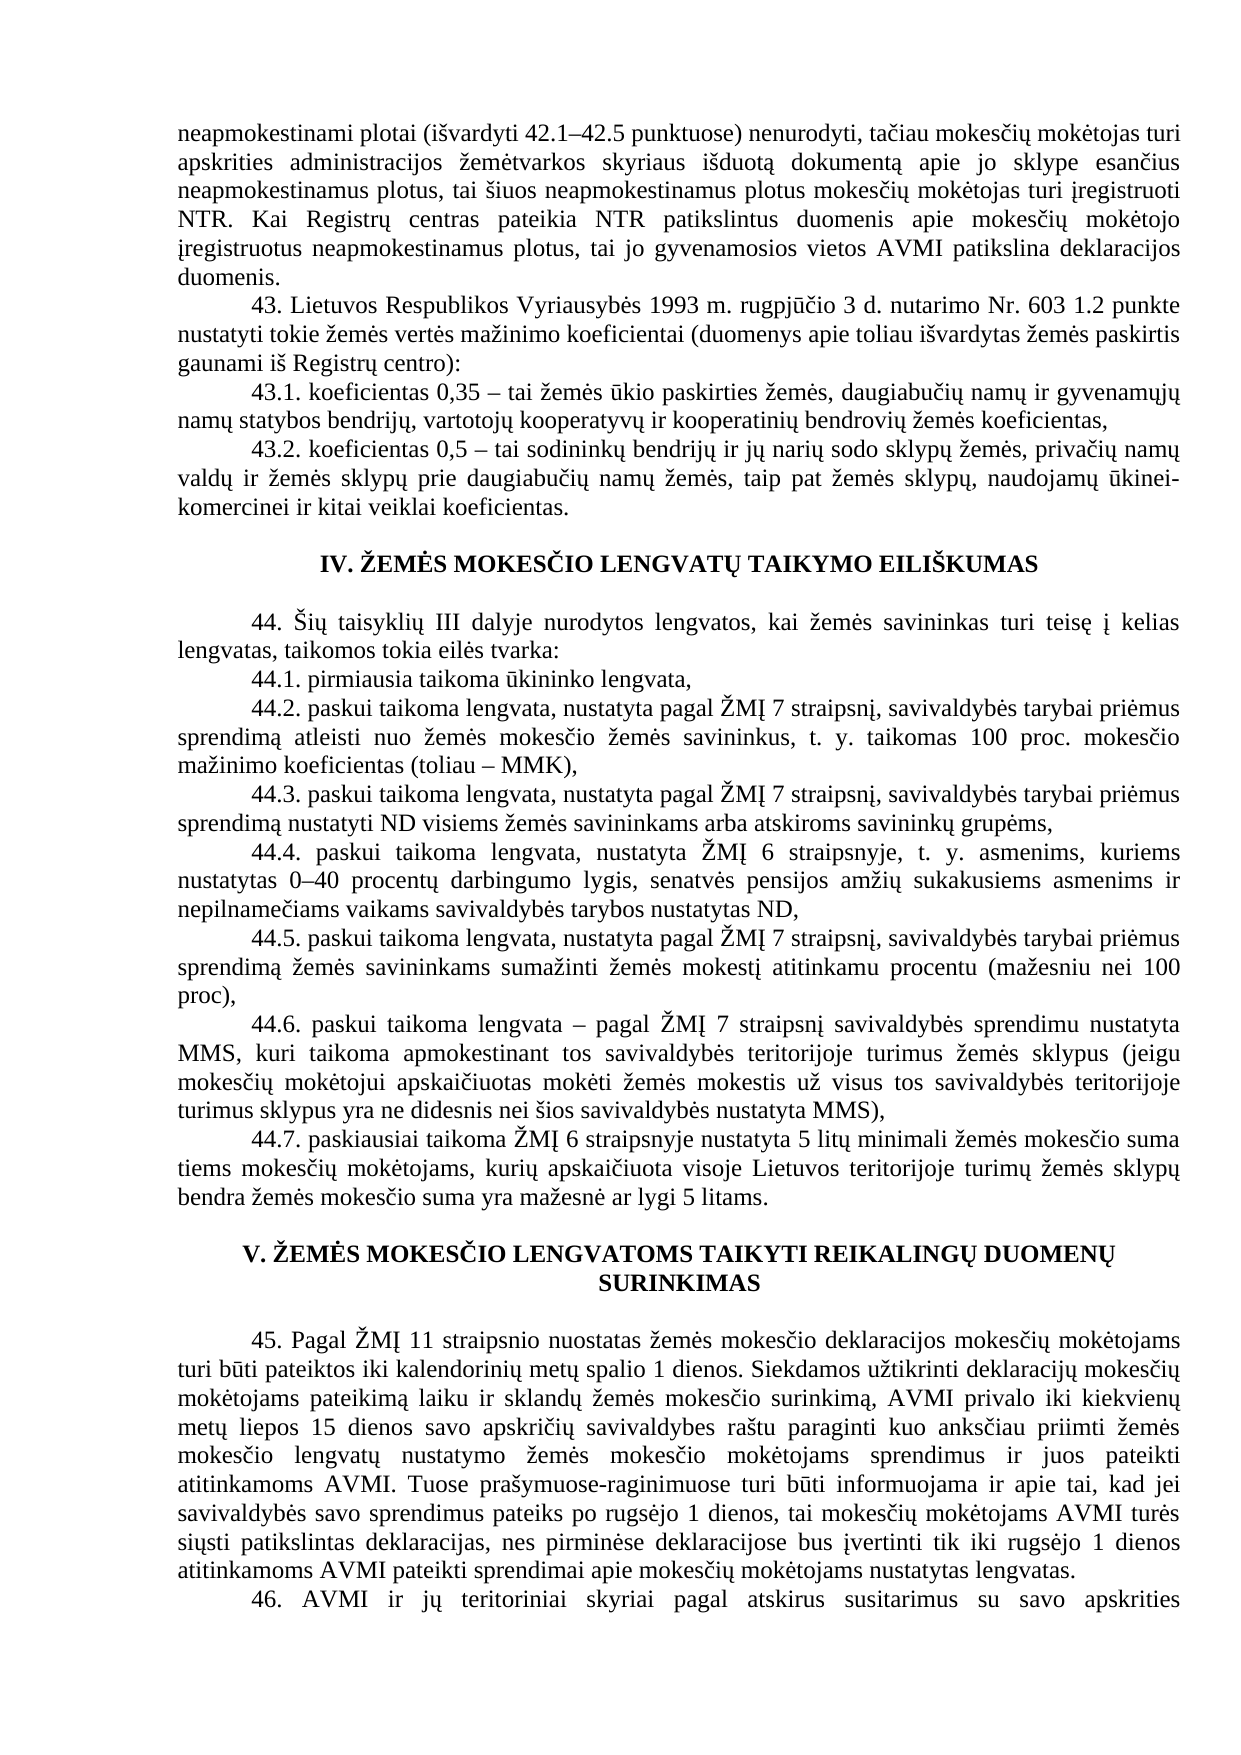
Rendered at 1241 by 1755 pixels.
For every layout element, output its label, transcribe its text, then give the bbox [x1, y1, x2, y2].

text 44.1. pirmiausia taikoma ūkininko lengvata, [177, 664, 1181, 693]
text 46. AVMI ir jų teritoriniai skyriai pagal atskirus susitarimus su savo apskrities [177, 1584, 1181, 1613]
text 44.4. paskui taikoma lengvata, nustatyta ŽMĮ 6 straipsnyje, t. y. asmenims, kuriems nustatytas 0–40 procentų darbingumo lygis, senatvės pensijos amžių sukakusiems asmenims ir nepilnamečiams vaikams savivaldybės tarybos nustatytas ND, [177, 837, 1181, 923]
text V. ŽEMĖS MOKESČIO LENGVATOMS TAIKYTI REIKALINGŲ DUOMENŲ SURINKIMAS [177, 1239, 1181, 1297]
text 44.5. paskui taikoma lengvata, nustatyta pagal ŽMĮ 7 straipsnį, savivaldybės tarybai priėmus sprendimą žemės savininkams sumažinti žemės mokestį atitinkamu procentu (mažesniu nei 100 proc), [177, 923, 1181, 1009]
text IV. ŽEMĖS MOKESČIO LENGVATŲ TAIKYMO EILIŠKUMAS [177, 549, 1181, 578]
text 44. Šių taisyklių III dalyje nurodytos lengvatos, kai žemės savininkas turi teisę į kelias lengvatas, taikomos tokia eilės tvarka: [177, 607, 1181, 664]
text 43. Lietuvos Respublikos Vyriausybės 1993 m. rugpjūčio 3 d. nutarimo Nr. 603 1.2 punkte nustatyti tokie žemės vertės mažinimo koeficientai (duomenys apie toliau išvardytas žemės paskirtis gaunami iš Registrų centro): [177, 291, 1181, 377]
text 44.2. paskui taikoma lengvata, nustatyta pagal ŽMĮ 7 straipsnį, savivaldybės tarybai priėmus sprendimą atleisti nuo žemės mokesčio žemės savininkus, t. y. taikomas 100 proc. mokesčio mažinimo koeficientas (toliau – MMK), [177, 693, 1181, 779]
text 43.1. koeficientas 0,35 – tai žemės ūkio paskirties žemės, daugiabučių namų ir gyvenamųjų namų statybos bendrijų, vartotojų kooperatyvų ir kooperatinių bendrovių žemės koeficientas, [177, 377, 1181, 434]
text 44.7. paskiausiai taikoma ŽMĮ 6 straipsnyje nustatyta 5 litų minimali žemės mokesčio suma tiems mokesčių mokėtojams, kurių apskaičiuota visoje Lietuvos teritorijoje turimų žemės sklypų bendra žemės mokesčio suma yra mažesnė ar lygi 5 litams. [177, 1124, 1181, 1211]
text neapmokestinami plotai (išvardyti 42.1–42.5 punktuose) nenurodyti, tačiau mokesčių mokėtojas turi apskrities administracijos žemėtvarkos skyriaus išduotą dokumentą apie jo sklype esančius neapmokestinamus plotus, tai šiuos neapmokestinamus plotus mokesčių mokėtojas turi įregistruoti NTR. Kai Registrų centras pateikia NTR patikslintus duomenis apie mokesčių mokėtojo įregistruotus neapmokestinamus plotus, tai jo gyvenamosios vietos AVMI patikslina deklaracijos duomenis. [177, 118, 1181, 291]
text 45. Pagal ŽMĮ 11 straipsnio nuostatas žemės mokesčio deklaracijos mokesčių mokėtojams turi būti pateiktos iki kalendorinių metų spalio 1 dienos. Siekdamos užtikrinti deklaracijų mokesčių mokėtojams pateikimą laiku ir sklandų žemės mokesčio surinkimą, AVMI privalo iki kiekvienų metų liepos 15 dienos savo apskričių savivaldybes raštu paraginti kuo anksčiau priimti žemės mokesčio lengvatų nustatymo žemės mokesčio mokėtojams sprendimus ir juos pateikti atitinkamoms AVMI. Tuose prašymuose-raginimuose turi būti informuojama ir apie tai, kad jei savivaldybės savo sprendimus pateiks po rugsėjo 1 dienos, tai mokesčių mokėtojams AVMI turės siųsti patikslintas deklaracijas, nes pirminėse deklaracijose bus įvertinti tik iki rugsėjo 1 dienos atitinkamoms AVMI pateikti sprendimai apie mokesčių mokėtojams nustatytas lengvatas. [177, 1326, 1181, 1584]
text 43.2. koeficientas 0,5 – tai sodininkų bendrijų ir jų narių sodo sklypų žemės, privačių namų valdų ir žemės sklypų prie daugiabučių namų žemės, taip pat žemės sklypų, naudojamų ūkinei-komercinei ir kitai veiklai koeficientas. [177, 434, 1181, 521]
text 44.3. paskui taikoma lengvata, nustatyta pagal ŽMĮ 7 straipsnį, savivaldybės tarybai priėmus sprendimą nustatyti ND visiems žemės savininkams arba atskiroms savininkų grupėms, [177, 779, 1181, 837]
text 44.6. paskui taikoma lengvata – pagal ŽMĮ 7 straipsnį savivaldybės sprendimu nustatyta MMS, kuri taikoma apmokestinant tos savivaldybės teritorijoje turimus žemės sklypus (jeigu mokesčių mokėtojui apskaičiuotas mokėti žemės mokestis už visus tos savivaldybės teritorijoje turimus sklypus yra ne didesnis nei šios savivaldybės nustatyta MMS), [177, 1009, 1181, 1124]
